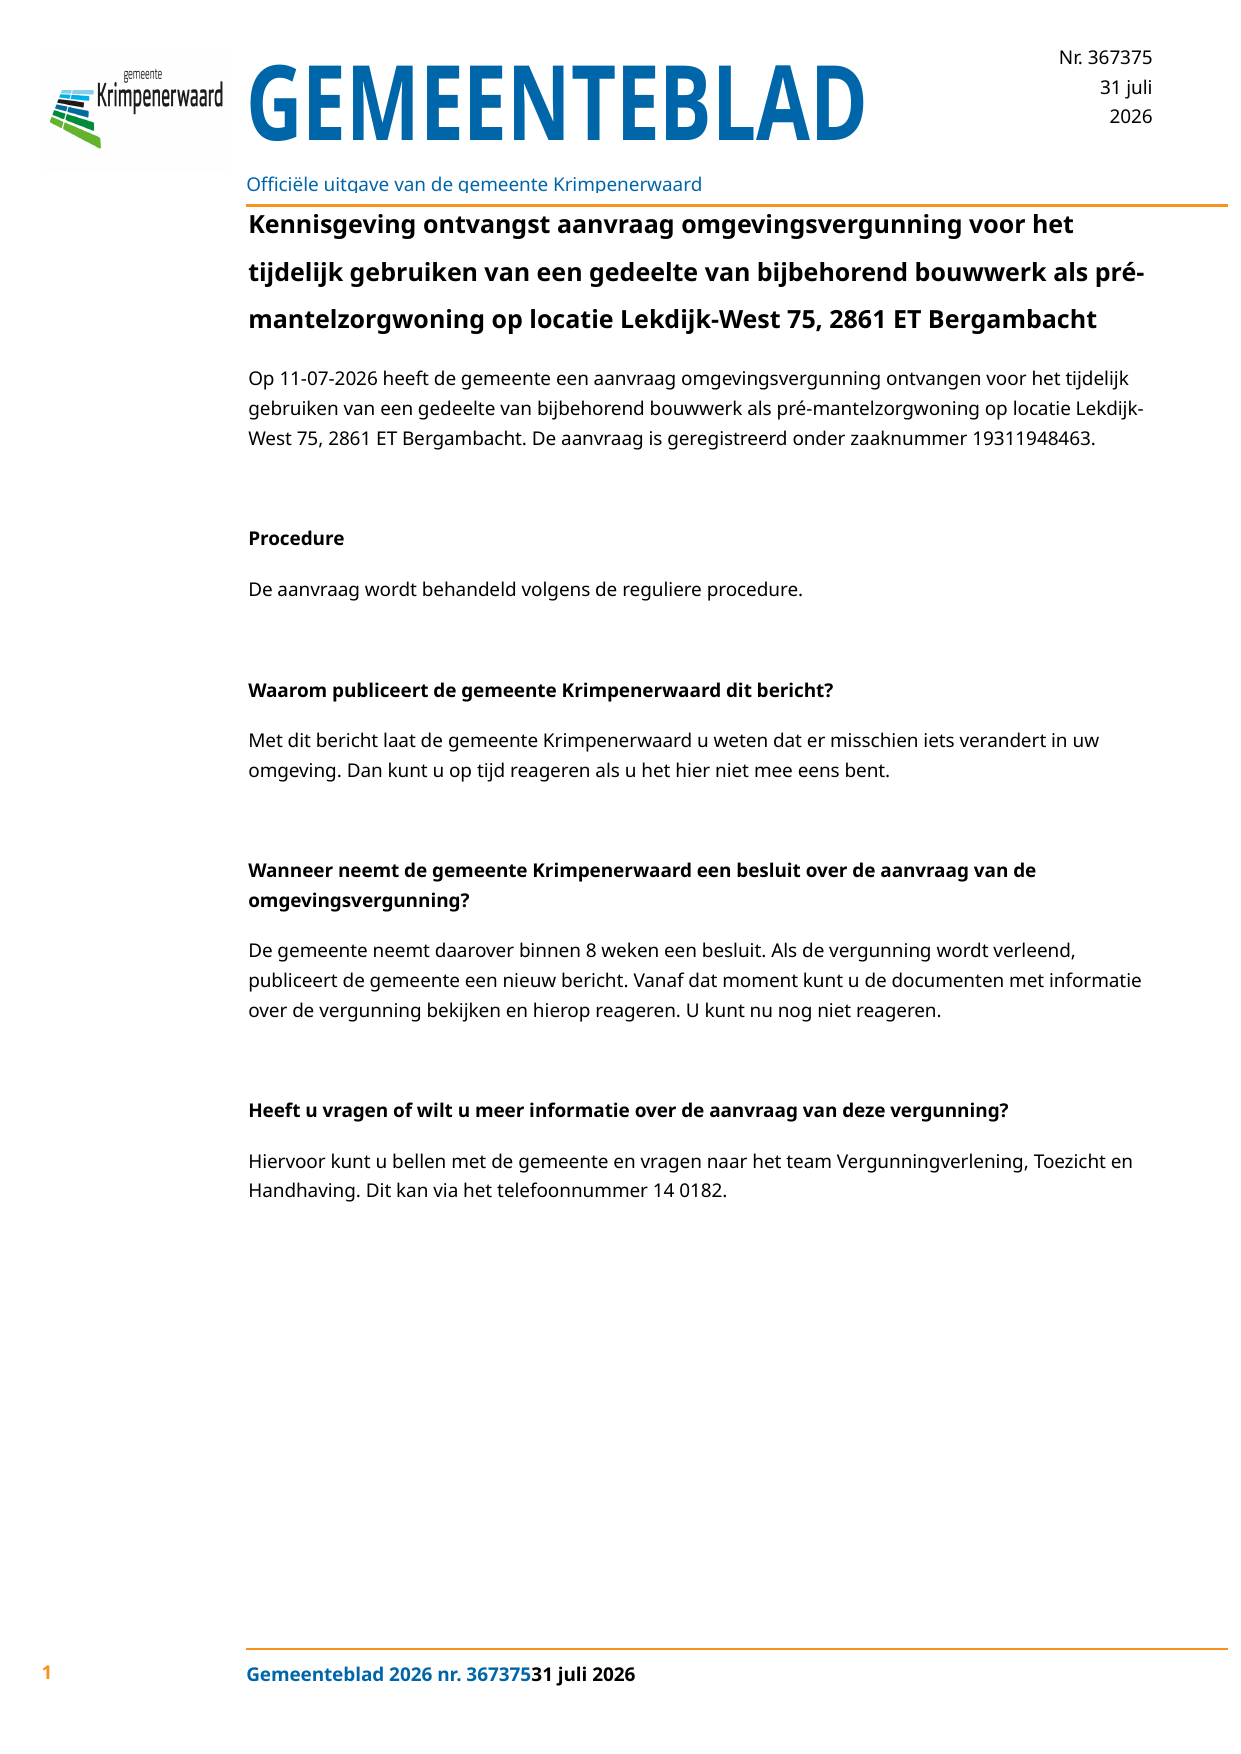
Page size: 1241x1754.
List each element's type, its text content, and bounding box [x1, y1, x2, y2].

text De gemeente neemt daarover binnen 8 weken een besluit. Als de vergunning wordt verleend, publiceert de gemeente een nieuw bericht. Vanaf dat moment kunt u de documenten met informatie over de vergunning bekijken en hierop reageren. U kunt nu nog niet reageren. [248, 938, 1152, 1022]
text Kennisgeving ontvangst aanvraag omgevingsvergunning voor het tijdelijk gebruiken van een gedeelte van bijbehorend bouwwerk als pré-mantelzorgwoning op locatie Lekdijk-West 75, 2861 ET Bergambacht [248, 207, 1152, 336]
text Waarom publiceert de gemeente Krimpenerwaard dit bericht? [248, 677, 1152, 702]
text Hiervoor kunt u bellen met de gemeente en vragen naar het team Vergunningverlening, Toezicht en Handhaving. Dit kan via het telefoonnummer 14 0182. [248, 1148, 1152, 1203]
text De aanvraag wordt behandeld volgens de reguliere procedure. [248, 576, 1152, 602]
text Met dit bericht laat de gemeente Krimpenerwaard u weten dat er misschien iets verandert in uw omgeving. Dan kunt u op tijd reageren als u het hier niet mee eens bent. [248, 727, 1152, 782]
text Procedure [248, 526, 1152, 551]
text Op 11-07-2026 heeft de gemeente een aanvraag omgevingsvergunning ontvangen voor het tijdelijk gebruiken van een gedeelte van bijbehorend bouwwerk als pré-mantelzorgwoning op locatie Lekdijk-West 75, 2861 ET Bergambacht. De aanvraag is geregistreerd onder zaaknummer 19311948463. [248, 366, 1152, 450]
text Wanneer neemt de gemeente Krimpenerwaard een besluit over de aanvraag van de omgevingsvergunning? [248, 858, 1152, 913]
text Heeft u vragen of wilt u meer informatie over de aanvraag van deze vergunning? [248, 1098, 1152, 1123]
picture [41, 47, 231, 172]
